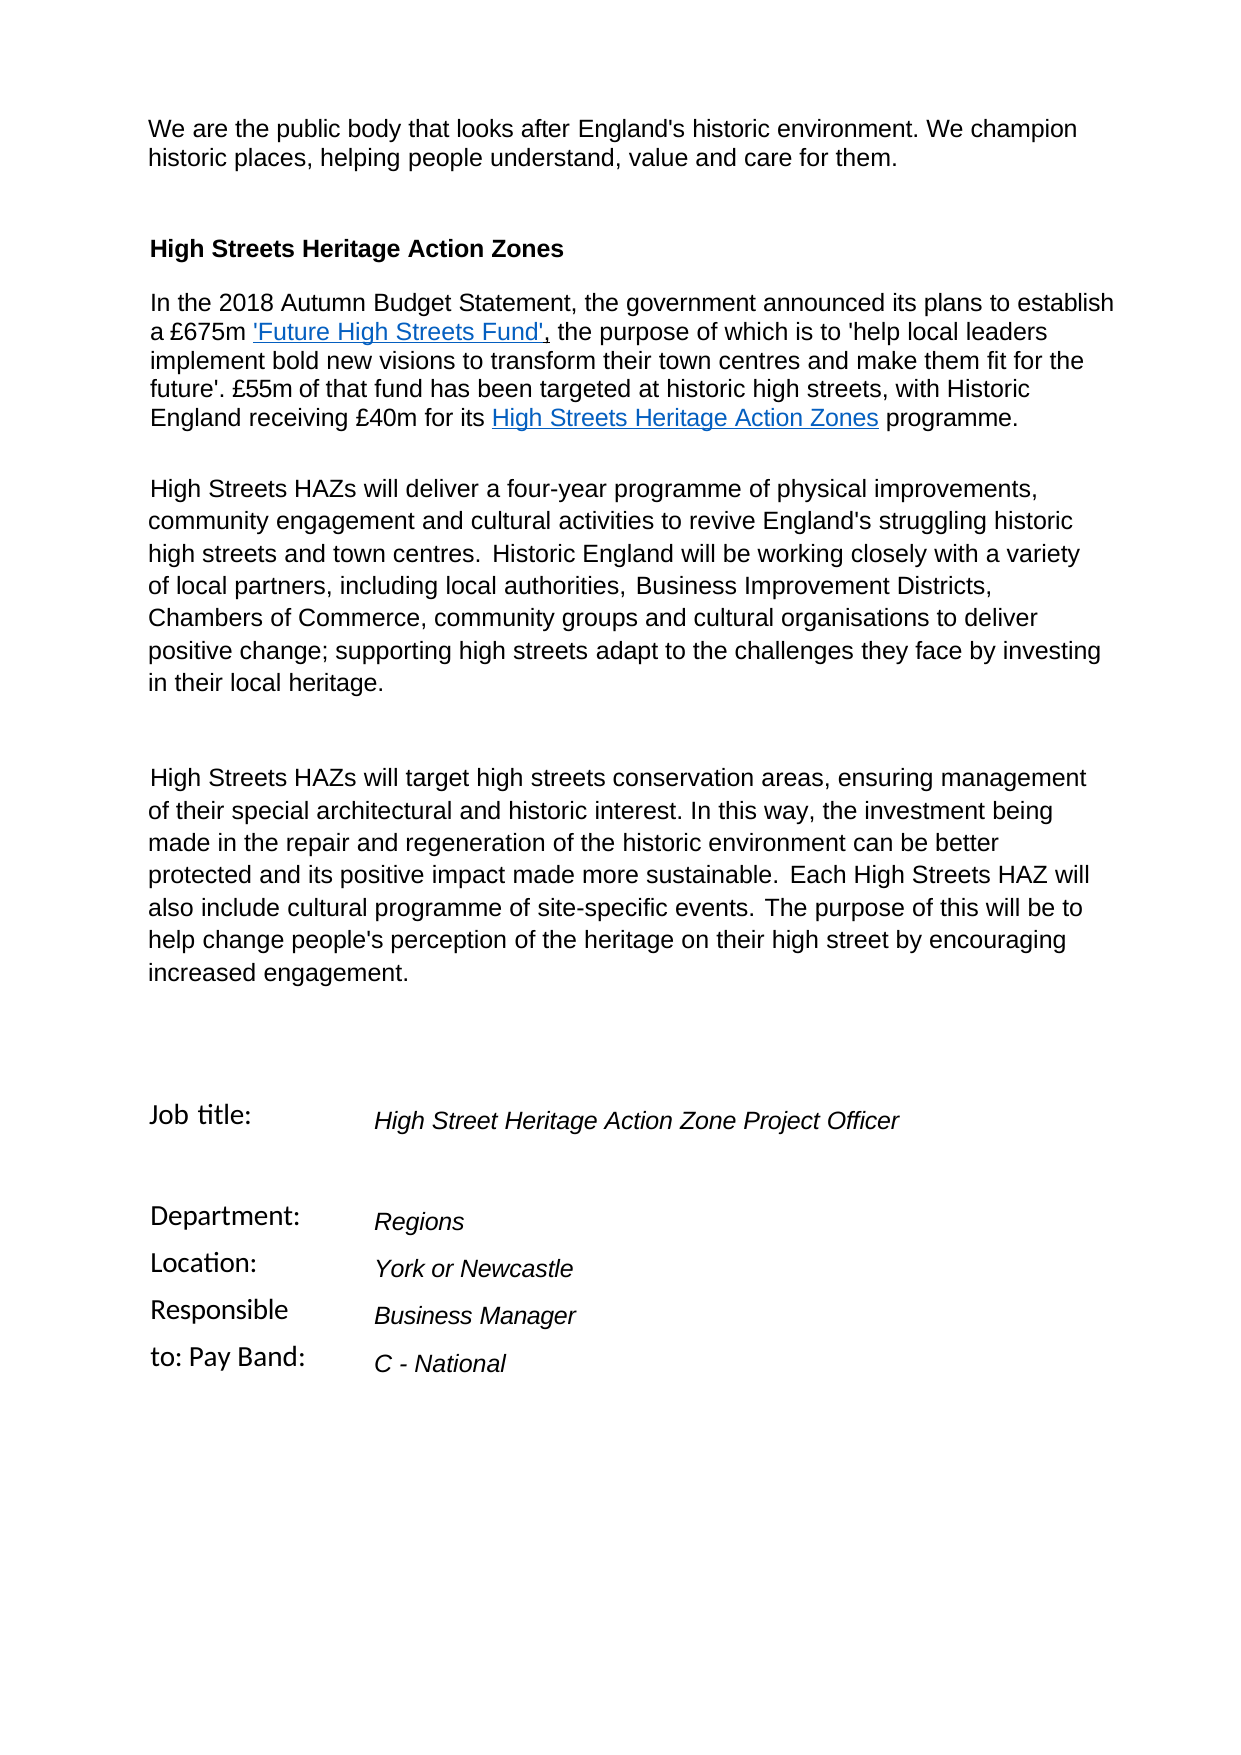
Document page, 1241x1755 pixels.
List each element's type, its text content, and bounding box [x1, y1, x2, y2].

text We are the public body that looks after England's historic environment. We champion historic places, helping people understand, value and care for them. [148, 115, 1105, 172]
text Department: Location: Responsible to: Pay Band: [150, 1197, 327, 1373]
text High Streets HAZs will deliver a four-year programme of physical improvements, community engagement and cultural activities to revive England's struggling historic high streets and town centres. Historic England will be working closely with a variety of local partners, including local authorities, Business Improvement Districts, Chambers of Commerce, community groups and cultural organisations to deliver positive change; supporting high streets adapt to the challenges they face by investing in their local heritage. [148, 474, 1105, 697]
text In the 2018 Autumn Budget Statement, the government announced its plans to establish a £675m 'Future High Streets Fund', the purpose of which is to 'help local leaders implement bold new visions to transform their town centres and make them fit for the future'. £55m of that fund has been targeted at historic high streets, with Historic England receiving £40m for its High Streets Heritage Action Zones programme. [150, 288, 1116, 432]
text Regions [374, 1206, 589, 1235]
subtitle Job title: [149, 1096, 330, 1132]
text High Streets Heritage Action Zones [149, 234, 1116, 263]
text York or Newcastle Business Manager C - National [374, 1254, 589, 1377]
text High Streets HAZs will target high streets conservation areas, ensuring management of their special architectural and historic interest. In this way, the investment being made in the repair and regeneration of the historic environment can be better protected and its positive impact made more sustainable. Each High Streets HAZ will also include cultural programme of site-specific events. The purpose of this will be to help change people's perception of the heritage on their high street by encouraging increased engagement. [148, 763, 1093, 986]
text High Street Heritage Action Zone Project Officer [374, 1106, 1116, 1134]
